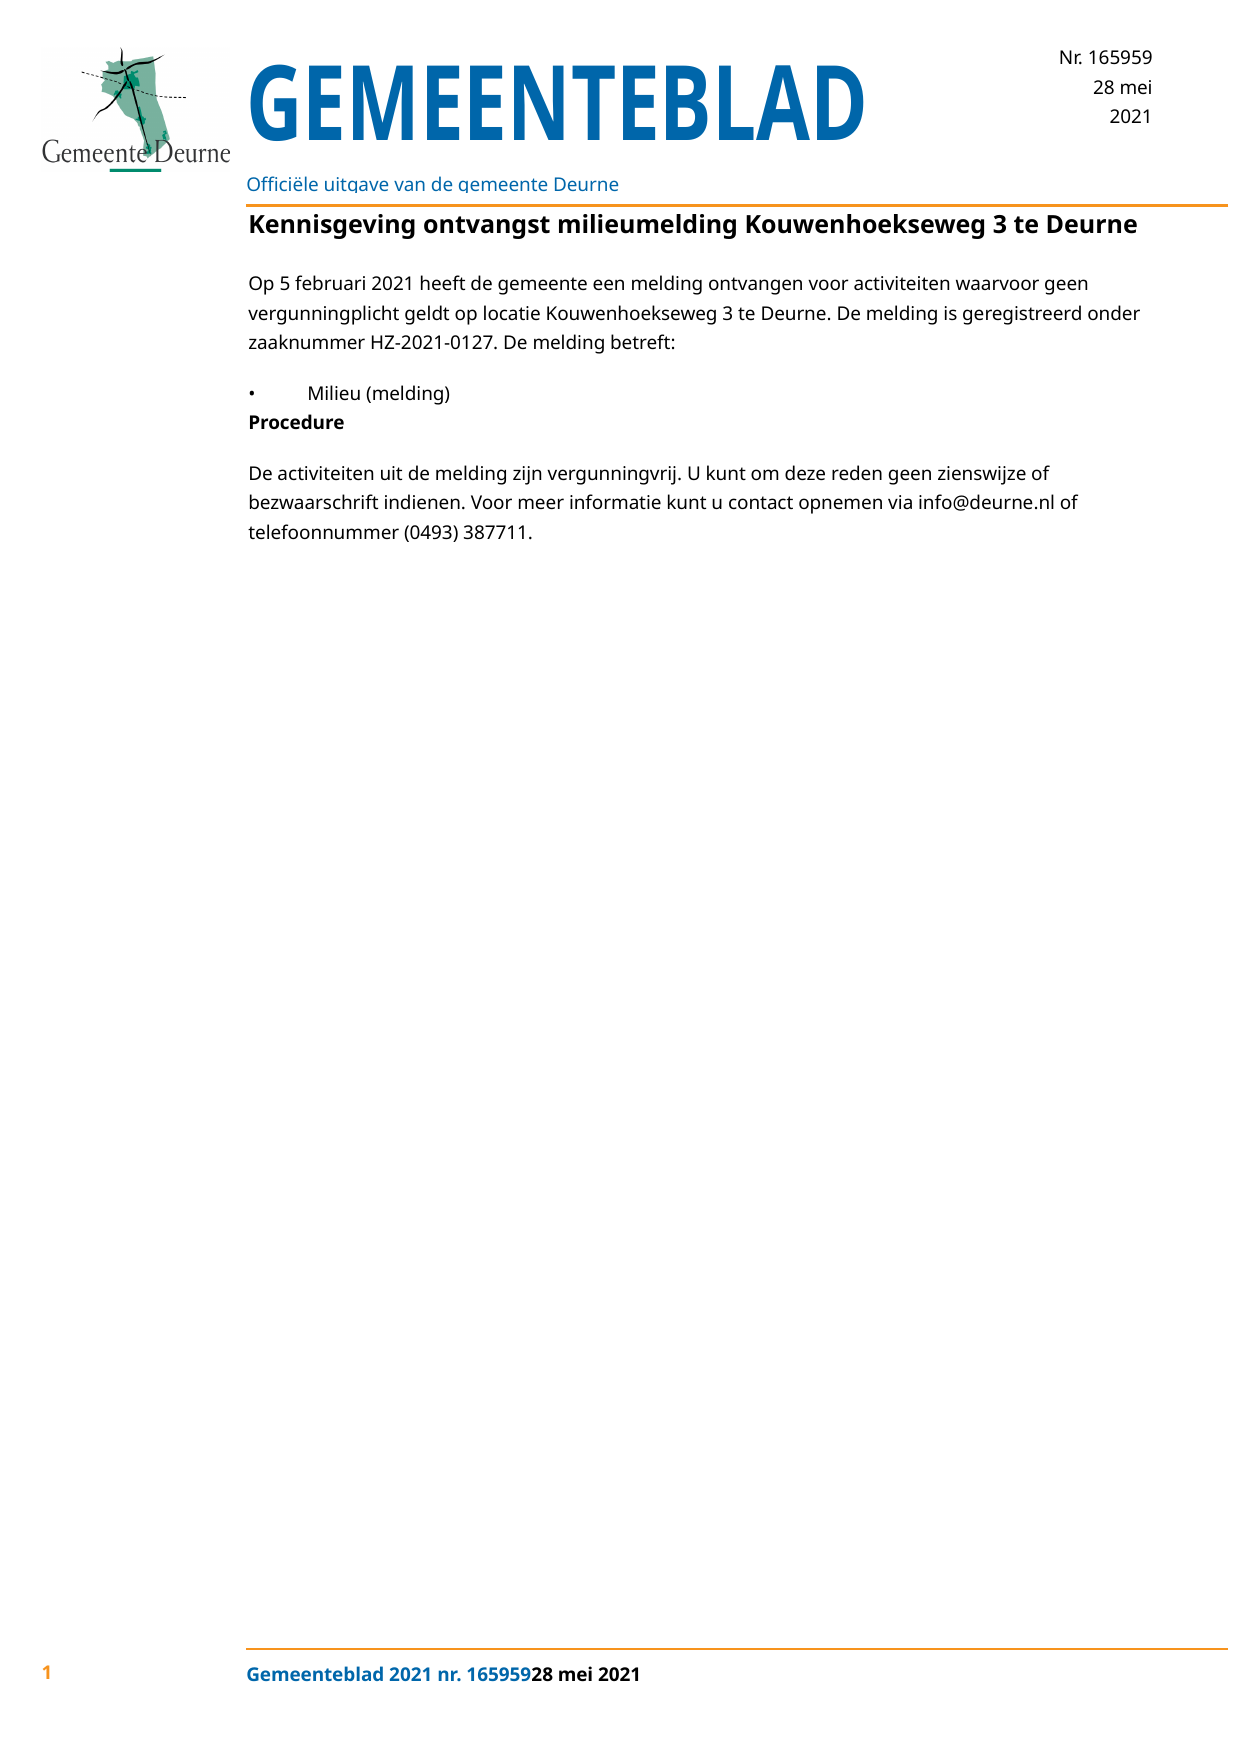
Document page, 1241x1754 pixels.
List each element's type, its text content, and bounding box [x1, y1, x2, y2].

text Kennisgeving ontvangst milieumelding Kouwenhoekseweg 3 te Deurne [248, 207, 1152, 241]
list Milieu (melding) [248, 380, 1152, 406]
text Procedure [248, 409, 1152, 435]
text Op 5 februari 2021 heeft de gemeente een melding ontvangen voor activiteiten waarvoor geen vergunningplicht geldt op locatie Kouwenhoekseweg 3 te Deurne. De melding is geregistreerd onder zaaknummer HZ-2021-0127. De melding betreft: [248, 270, 1152, 355]
picture [41, 47, 231, 172]
text De activiteiten uit de melding zijn vergunningvrij. U kunt om deze reden geen zienswijze of bezwaarschrift indienen. Voor meer informatie kunt u contact opnemen via info@deurne.nl of telefoonnummer (0493) 387711. [248, 460, 1152, 545]
